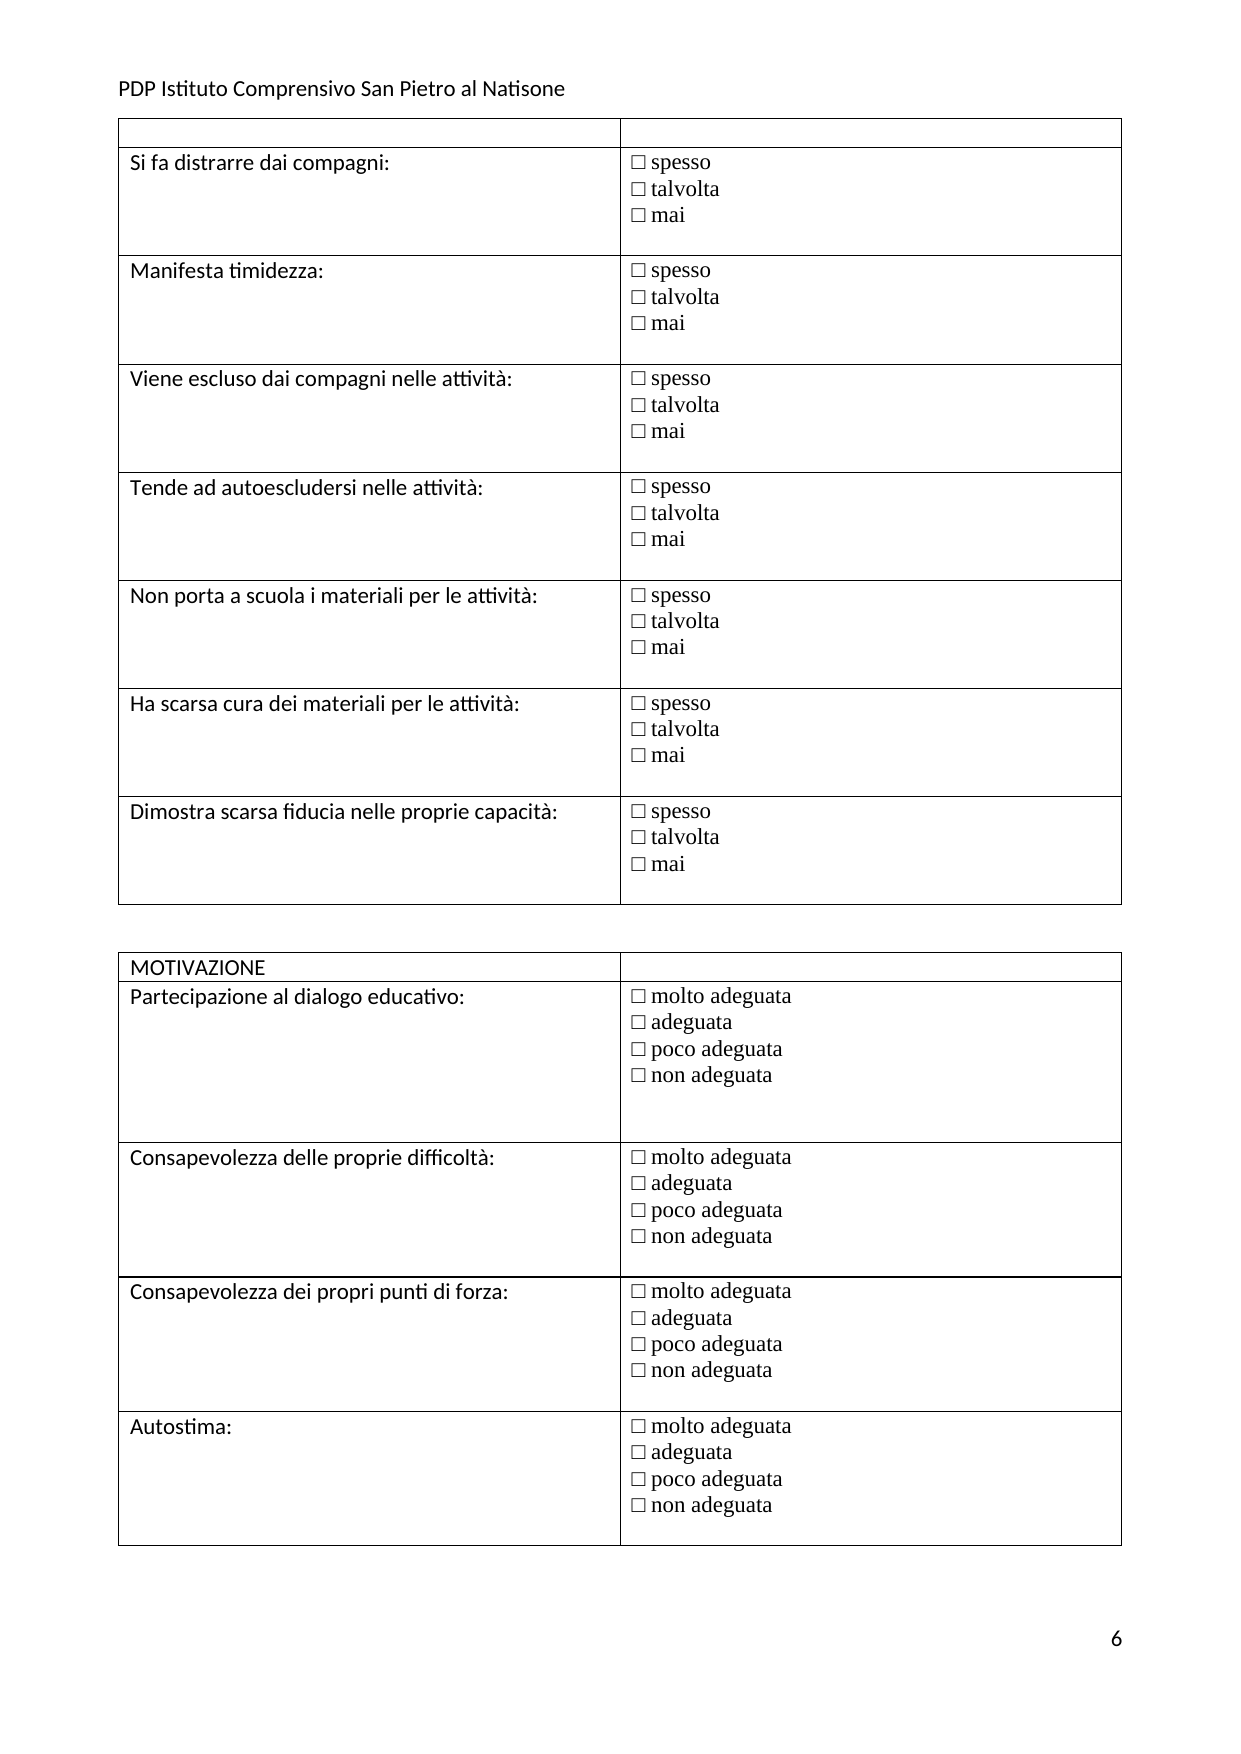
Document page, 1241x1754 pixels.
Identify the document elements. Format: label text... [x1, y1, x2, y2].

table_cell □ molto adeguata □ adeguata □ poco adeguata □ non adeguata [621, 982, 1121, 1142]
table_cell □ spesso □ talvolta □ mai [621, 473, 1121, 580]
table_cell [119, 119, 620, 147]
table_cell Dimostra scarsa fiducia nelle proprie capacità: [119, 797, 620, 904]
table_cell □ molto adeguata □ adeguata □ poco adeguata □ non adeguata [621, 1278, 1121, 1411]
table_cell Tende ad autoescludersi nelle attività: [119, 473, 620, 580]
table_cell Viene escluso dai compagni nelle attività: [119, 365, 620, 472]
table_cell [621, 119, 1121, 147]
table_cell □ spesso □ talvolta □ mai [621, 365, 1121, 472]
table_cell □ spesso □ talvolta □ mai [621, 148, 1121, 255]
table_header MOTIVAZIONE [119, 953, 620, 981]
table_cell □ spesso □ talvolta □ mai [621, 256, 1121, 363]
table_cell □ spesso □ talvolta □ mai [621, 797, 1121, 904]
table_cell Consapevolezza delle proprie difficoltà: [119, 1143, 620, 1276]
table_cell Consapevolezza dei propri punti di forza: [119, 1278, 620, 1411]
table_cell □ spesso □ talvolta □ mai [621, 581, 1121, 688]
table_cell □ molto adeguata □ adeguata □ poco adeguata □ non adeguata [621, 1412, 1121, 1545]
table_cell Manifesta timidezza: [119, 256, 620, 363]
table_cell □ molto adeguata □ adeguata □ poco adeguata □ non adeguata [621, 1143, 1121, 1276]
table_header [621, 953, 1121, 981]
table_cell Ha scarsa cura dei materiali per le attività: [119, 689, 620, 796]
table_cell Non porta a scuola i materiali per le attività: [119, 581, 620, 688]
table_cell □ spesso □ talvolta □ mai [621, 689, 1121, 796]
table_cell Partecipazione al dialogo educativo: [119, 982, 620, 1142]
table_cell Si fa distrarre dai compagni: [119, 148, 620, 255]
table_cell Autostima: [119, 1412, 620, 1545]
